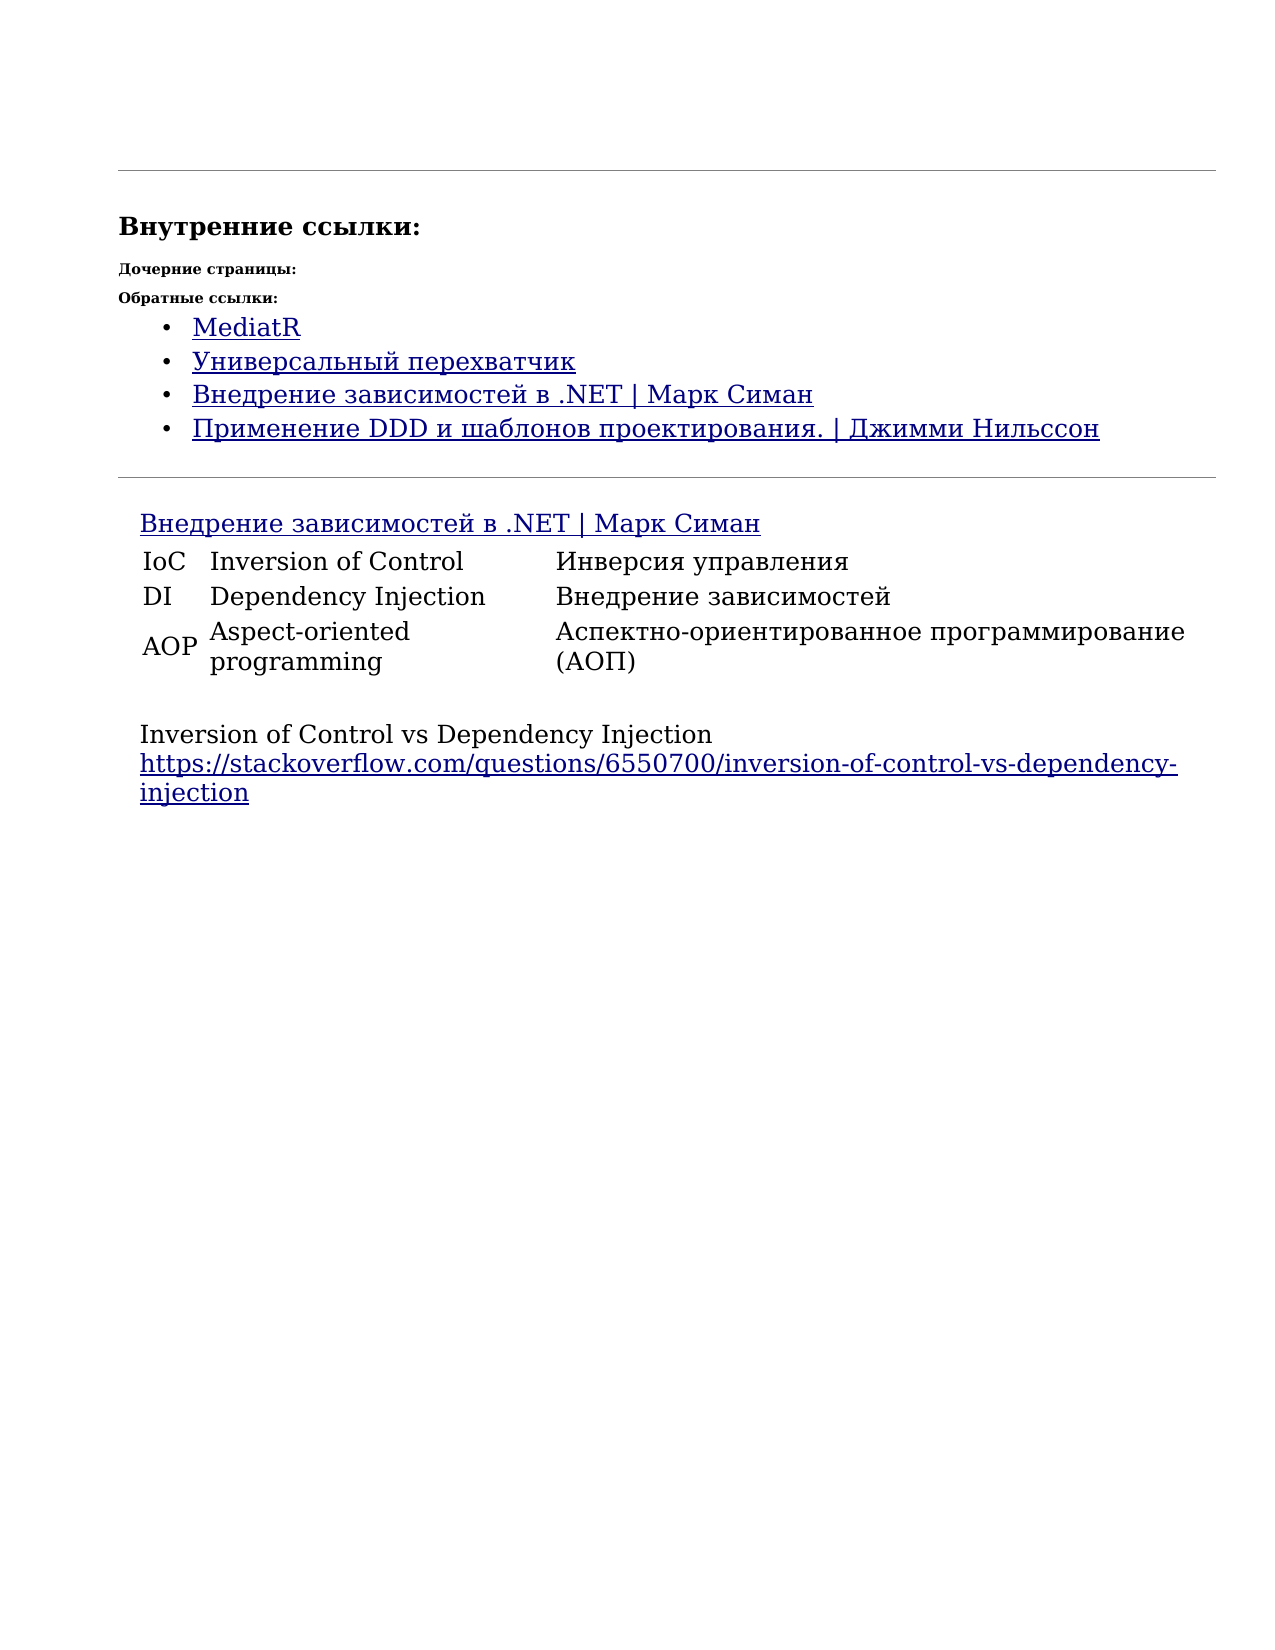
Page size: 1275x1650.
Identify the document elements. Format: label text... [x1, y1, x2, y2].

subtitle Обратные ссылки: [118, 290, 1216, 307]
table_cell [553, 679, 1191, 714]
list Внедрение зависимостей в .NET | Марк Симан [162, 381, 1216, 410]
table_header [118, 507, 136, 542]
subtitle Внутренние ссылки: [118, 212, 1216, 242]
list Универсальный перехватчик [162, 347, 1216, 376]
table_cell Aspect-oriented programming [207, 615, 552, 679]
table_cell Dependency Injection [207, 580, 552, 615]
table_cell DI [139, 580, 207, 615]
subtitle Дочерние страницы: [118, 260, 1216, 278]
table_header IoC [139, 545, 207, 580]
table_cell Inversion of Control vs Dependency Injection https://stackoverflow.com/questions/6550700/inversion-of-control-vs-dependency-injection [136, 717, 1216, 810]
table_cell [139, 679, 207, 714]
list MediatR [162, 313, 1216, 343]
table_cell Аспектно-ориентированное программирование (АОП) [553, 615, 1191, 679]
table_cell [1191, 615, 1213, 679]
list Применение DDD и шаблонов проектирования. | Джимми Нильссон [162, 414, 1216, 443]
table_cell [207, 679, 552, 714]
table_header [1191, 545, 1213, 580]
table_cell [118, 542, 136, 717]
table_header Внедрение зависимостей в .NET | Марк Симан [136, 507, 1216, 542]
table_cell [1191, 580, 1213, 615]
table_cell Внедрение зависимостей [553, 580, 1191, 615]
table_cell [136, 542, 1216, 717]
table_cell AOP [139, 615, 207, 679]
table_cell [118, 717, 136, 810]
table_header Inversion of Control [207, 545, 552, 580]
table_cell [1191, 679, 1213, 714]
table_header Инверсия управления [553, 545, 1191, 580]
